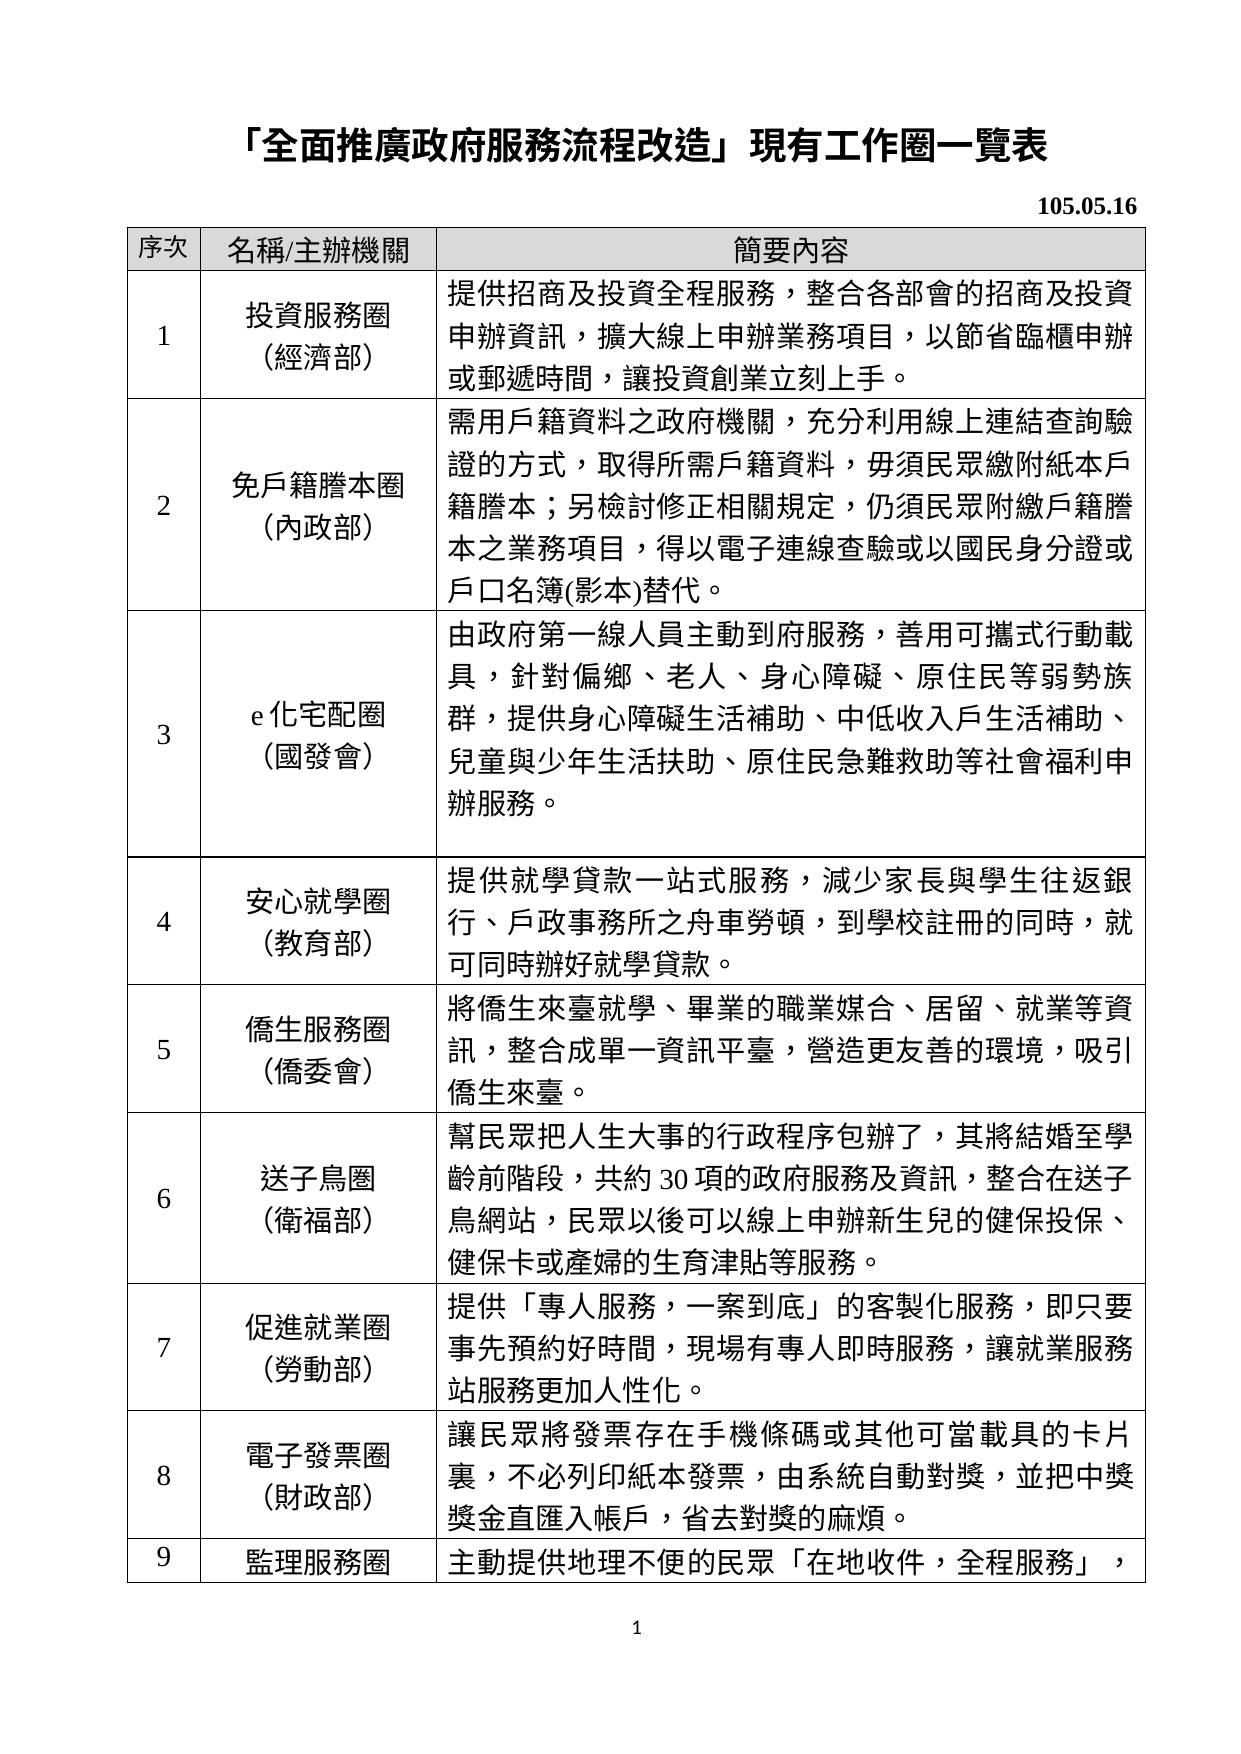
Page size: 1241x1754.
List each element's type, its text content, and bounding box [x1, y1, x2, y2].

text 「全面推廣政府服務流程改造」現有工作圈一覽表 [136, 102, 1137, 164]
table_header 簡要內容 [437, 228, 1145, 270]
table_cell 6 [128, 1113, 200, 1282]
table_cell 1 [128, 271, 200, 398]
table_cell 促進就業圈 （勞動部） [201, 1284, 436, 1410]
table_cell 9 [128, 1539, 200, 1582]
table_cell 需用戶籍資料之政府機關，充分利用線上連結查詢驗證的方式，取得所需戶籍資料，毋須民眾繳附紙本戶籍謄本；另檢討修正相關規定，仍須民眾附繳戶籍謄本之業務項目，得以電子連線查驗或以國民身分證或戶口名簿(影本)替代。 [437, 399, 1145, 610]
table_cell 3 [128, 611, 200, 856]
table_cell 4 [128, 858, 200, 984]
table_cell 主動提供地理不便的民眾「在地收件，全程服務」， [437, 1539, 1145, 1582]
table_cell 7 [128, 1284, 200, 1410]
table_cell 2 [128, 399, 200, 610]
table_cell 投資服務圈 （經濟部） [201, 271, 436, 398]
table_cell 提供「專人服務，一案到底」的客製化服務，即只要事先預約好時間，現場有專人即時服務，讓就業服務站服務更加人性化。 [437, 1284, 1145, 1410]
table_cell 8 [128, 1411, 200, 1538]
table_cell 送子鳥圏 （衛福部） [201, 1113, 436, 1282]
table_cell 讓民眾將發票存在手機條碼或其他可當載具的卡片裏，不必列印紙本發票，由系統自動對獎，並把中獎獎金直匯入帳戶，省去對獎的麻煩。 [437, 1411, 1145, 1538]
table_cell 幫民眾把人生大事的行政程序包辦了，其將結婚至學齡前階段，共約30項的政府服務及資訊，整合在送子鳥網站，民眾以後可以線上申辦新生兒的健保投保、健保卡或產婦的生育津貼等服務。 [437, 1113, 1145, 1282]
table_cell 由政府第一線人員主動到府服務，善用可攜式行動載具，針對偏鄉、老人、身心障礙、原住民等弱勢族群，提供身心障礙生活補助、中低收入戶生活補助、兒童與少年生活扶助、原住民急難救助等社會福利申辦服務。 [437, 611, 1145, 856]
table_cell 提供就學貸款一站式服務，減少家長與學生往返銀行、戶政事務所之舟車勞頓，到學校註冊的同時，就可同時辦好就學貸款。 [437, 858, 1145, 984]
table_cell 監理服務圈 [201, 1539, 436, 1582]
table_header 序次 [128, 228, 200, 270]
table_cell 將僑生來臺就學、畢業的職業媒合、居留、就業等資訊，整合成單一資訊平臺，營造更友善的環境，吸引僑生來臺。 [437, 985, 1145, 1112]
table_cell 5 [128, 985, 200, 1112]
text 105.05.16 [136, 164, 1137, 227]
table_cell 免戶籍謄本圈 （內政部） [201, 399, 436, 610]
table_cell 安心就學圈 （教育部） [201, 858, 436, 984]
table_header 名稱/主辦機關 [201, 228, 436, 270]
table_cell 提供招商及投資全程服務，整合各部會的招商及投資申辦資訊，擴大線上申辦業務項目，以節省臨櫃申辦或郵遞時間，讓投資創業立刻上手。 [437, 271, 1145, 398]
table_cell 電子發票圈 （財政部） [201, 1411, 436, 1538]
table_cell e化宅配圈 （國發會） [201, 611, 436, 856]
table_cell 僑生服務圈 （僑委會） [201, 985, 436, 1112]
